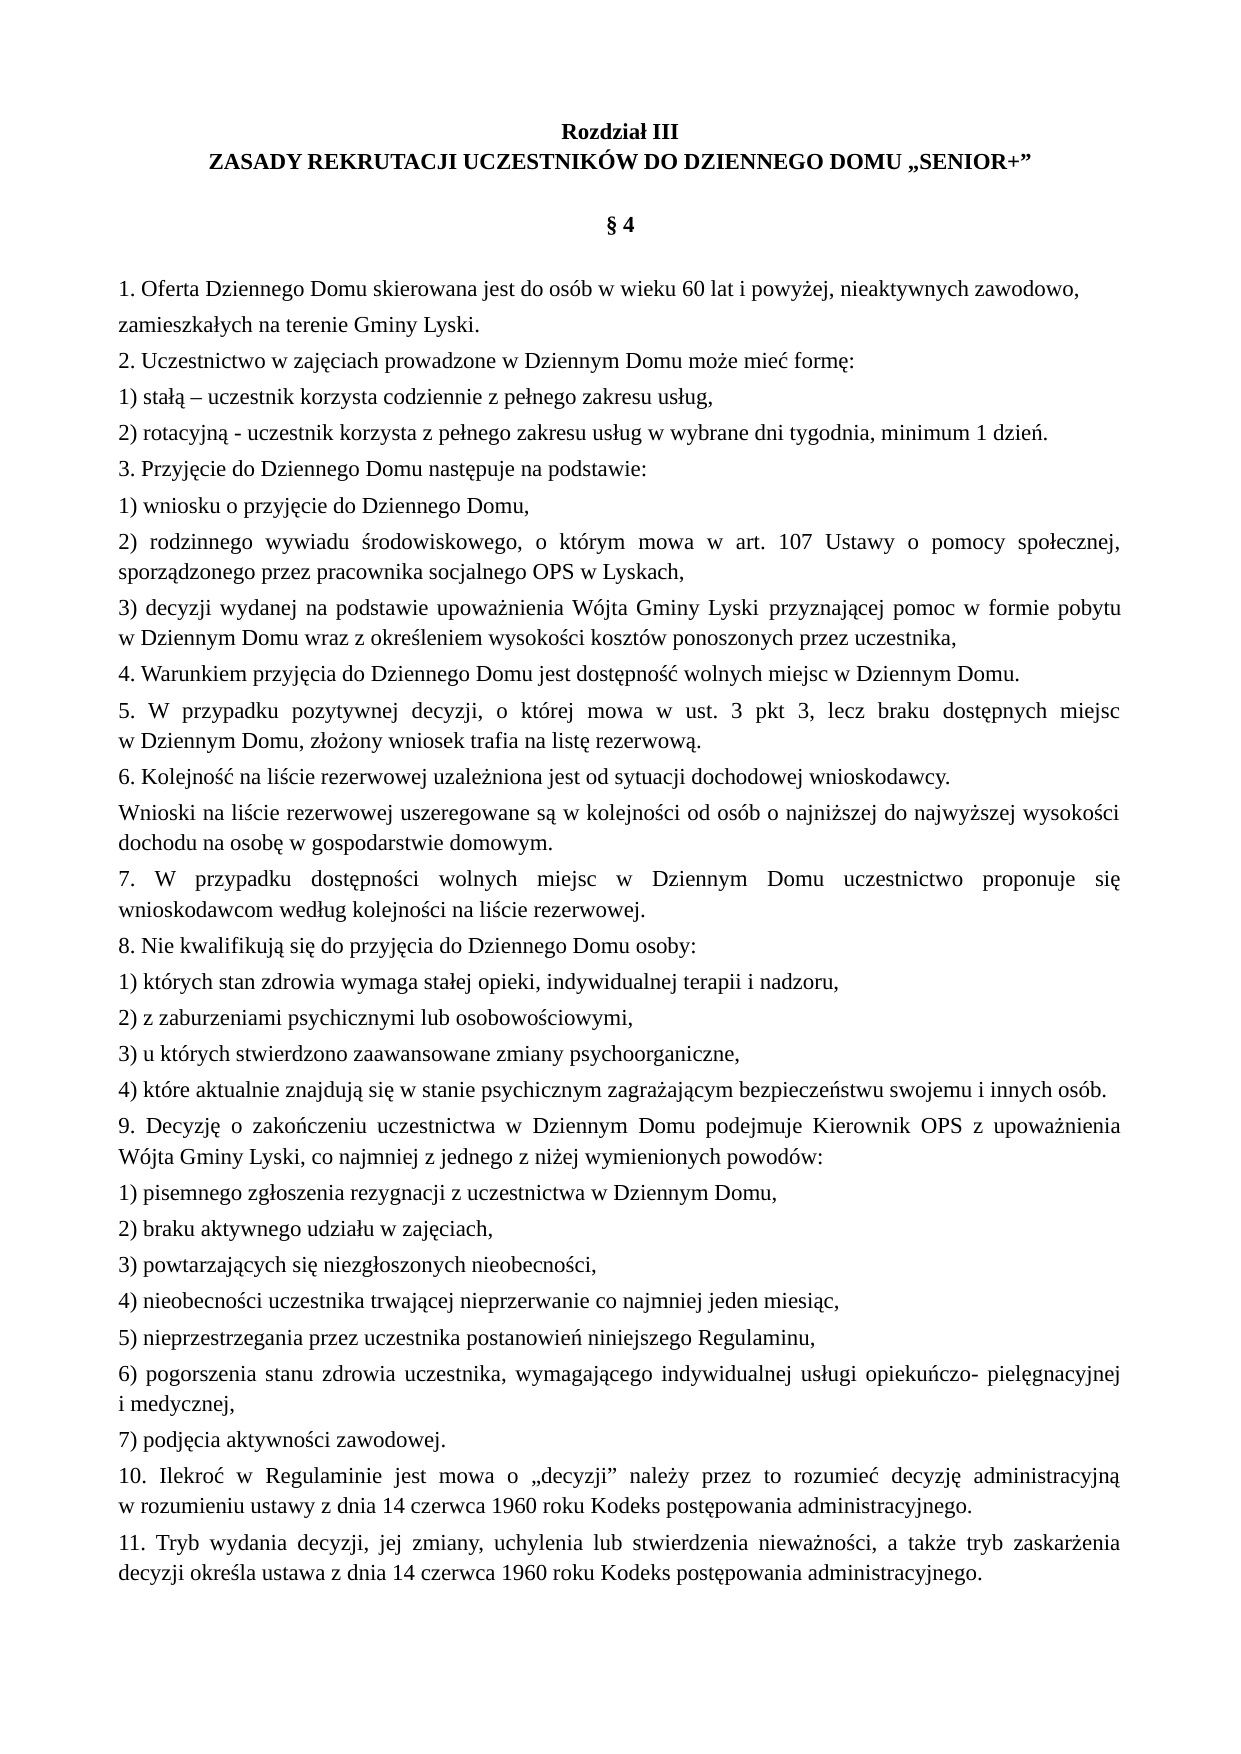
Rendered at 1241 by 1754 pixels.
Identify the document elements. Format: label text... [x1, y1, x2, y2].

text 4. Warunkiem przyjęcia do Dziennego Domu jest dostępność wolnych miejsc w Dziennym Domu. [118, 661, 1122, 687]
text 4) które aktualnie znajdują się w stanie psychicznym zagrażającym bezpieczeństwu swojemu i innych osób. [118, 1076, 1122, 1103]
text 1. Oferta Dziennego Domu skierowana jest do osób w wieku 60 lat i powyżej, nieaktywnych zawodowo, [118, 275, 1122, 301]
text 2) rotacyjną - uczestnik korzysta z pełnego zakresu usług w wybrane dni tygodnia, minimum 1 dzień. [118, 419, 1122, 446]
text 8. Nie kwalifikują się do przyjęcia do Dziennego Domu osoby: [118, 932, 1122, 958]
text 2) rodzinnego wywiadu środowiskowego, o którym mowa w art. 107 Ustawy o pomocy społecznej, sporządzonego przez pracownika socjalnego OPS w Lyskach, [118, 528, 1122, 584]
text 2) braku aktywnego udziału w zajęciach, [118, 1215, 1122, 1241]
text 3) decyzji wydanej na podstawie upoważnienia Wójta Gminy Lyski przyznającej pomoc w formie pobytu w Dziennym Domu wraz z określeniem wysokości kosztów ponoszonych przez uczestnika, [118, 594, 1122, 651]
text 11. Tryb wydania decyzji, jej zmiany, uchylenia lub stwierdzenia nieważności, a także tryb zaskarżenia decyzji określa ustawa z dnia 14 czerwca 1960 roku Kodeks postępowania administracyjnego. [118, 1528, 1122, 1585]
text 5) nieprzestrzegania przez uczestnika postanowień niniejszego Regulaminu, [118, 1323, 1122, 1350]
text 5. W przypadku pozytywnej decyzji, o której mowa w ust. 3 pkt 3, lecz braku dostępnych miejsc w Dziennym Domu, złożony wniosek trafia na listę rezerwową. [118, 697, 1122, 753]
text § 4 [118, 212, 1122, 238]
text ZASADY REKRUTACJI UCZESTNIKÓW DO DZIENNEGO DOMU „SENIOR+” [118, 148, 1122, 175]
text 10. Ilekroć w Regulaminie jest mowa o „decyzji” należy przez to rozumieć decyzję administracyjną w rozumieniu ustawy z dnia 14 czerwca 1960 roku Kodeks postępowania administracyjnego. [118, 1462, 1122, 1519]
text 6. Kolejność na liście rezerwowej uzależniona jest od sytuacji dochodowej wnioskodawcy. [118, 763, 1122, 789]
text Rozdział III [118, 118, 1122, 144]
text 1) których stan zdrowia wymaga stałej opieki, indywidualnej terapii i nadzoru, [118, 968, 1122, 994]
text 2. Uczestnictwo w zajęciach prowadzone w Dziennym Domu może mieć formę: [118, 347, 1122, 373]
text Wnioski na liście rezerwowej uszeregowane są w kolejności od osób o najniższej do najwyższej wysokości dochodu na osobę w gospodarstwie domowym. [118, 799, 1122, 856]
text zamieszkałych na terenie Gminy Lyski. [118, 311, 1122, 337]
text 3) powtarzających się niezgłoszonych nieobecności, [118, 1251, 1122, 1278]
text 1) wniosku o przyjęcie do Dziennego Domu, [118, 492, 1122, 518]
text 7. W przypadku dostępności wolnych miejsc w Dziennym Domu uczestnictwo proponuje się wnioskodawcom według kolejności na liście rezerwowej. [118, 866, 1122, 922]
text 1) stałą – uczestnik korzysta codziennie z pełnego zakresu usług, [118, 383, 1122, 409]
text 3. Przyjęcie do Dziennego Domu następuje na podstawie: [118, 456, 1122, 482]
text 9. Decyzję o zakończeniu uczestnictwa w Dziennym Domu podejmuje Kierownik OPS z upoważnienia Wójta Gminy Lyski, co najmniej z jednego z niżej wymienionych powodów: [118, 1113, 1122, 1169]
text 7) podjęcia aktywności zawodowej. [118, 1426, 1122, 1452]
text 4) nieobecności uczestnika trwającej nieprzerwanie co najmniej jeden miesiąc, [118, 1287, 1122, 1314]
text 2) z zaburzeniami psychicznymi lub osobowościowymi, [118, 1004, 1122, 1031]
text 1) pisemnego zgłoszenia rezygnacji z uczestnictwa w Dziennym Domu, [118, 1179, 1122, 1205]
text 3) u których stwierdzono zaawansowane zmiany psychoorganiczne, [118, 1040, 1122, 1067]
text 6) pogorszenia stanu zdrowia uczestnika, wymagającego indywidualnej usługi opiekuńczo- pielęgnacyjnej i medycznej, [118, 1360, 1122, 1416]
